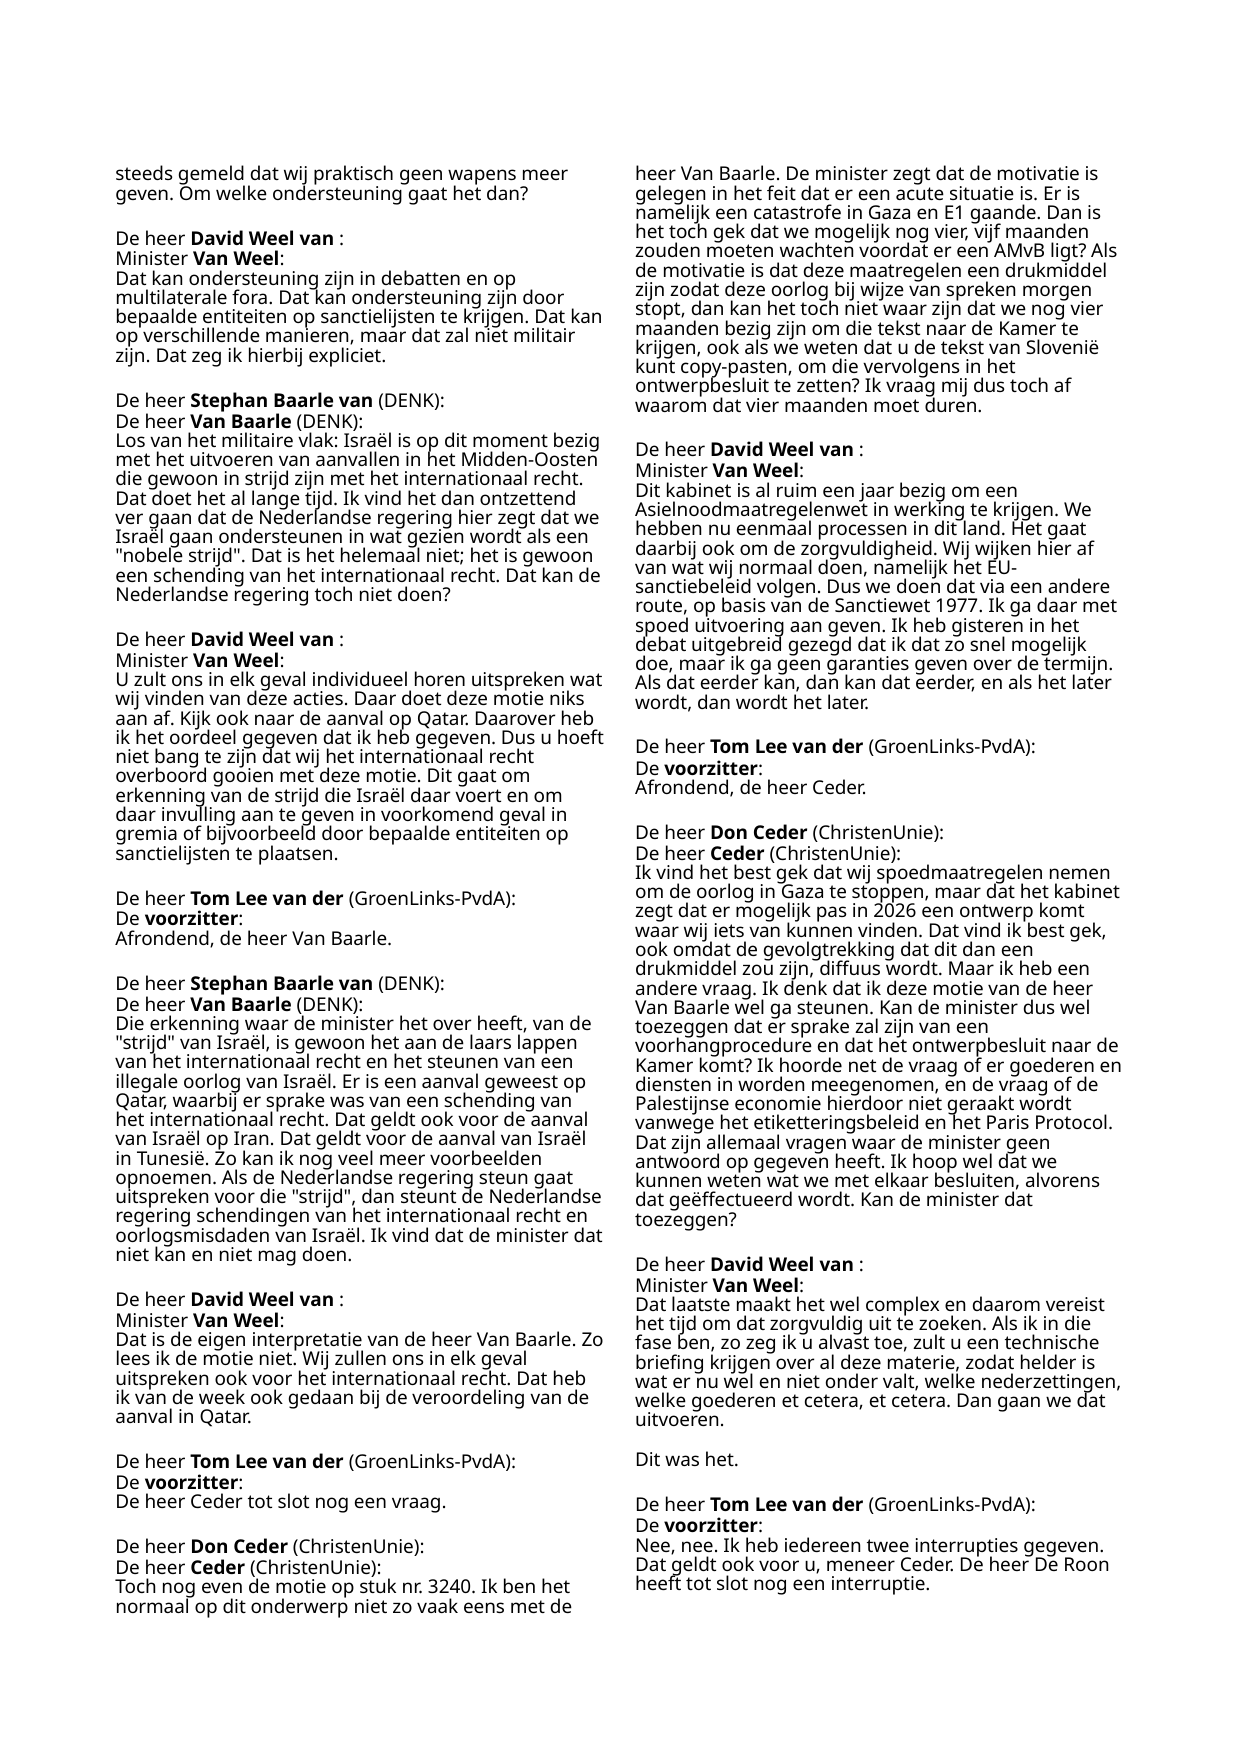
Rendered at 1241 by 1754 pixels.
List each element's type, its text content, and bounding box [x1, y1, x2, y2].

text Minister Van Weel: [635, 1277, 1125, 1296]
text De heer Don Ceder (ChristenUnie): [115, 1533, 605, 1559]
text Afrondend, de heer Ceder. [635, 779, 1125, 798]
text U zult ons in elk geval individueel horen uitspreken wat wij vinden van deze acties. Daar doet deze motie niks aan af. Kijk ook naar de aanval op Qatar. Daarover heb ik het oordeel gegeven dat ik heb gegeven. Dus u hoeft niet bang te zijn dat wij het internationaal recht overboord gooien met deze motie. Dit gaat om erkenning van de strijd die Israël daar voert en om daar invulling aan te geven in voorkomend geval in gremia of bijvoorbeeld door bepaalde entiteiten op sanctielijsten te plaatsen. [115, 671, 605, 864]
text Minister Van Weel: [115, 1312, 605, 1331]
text Nee, nee. Ik heb iedereen twee interrupties gegeven. Dat geldt ook voor u, meneer Ceder. De heer De Roon heeft tot slot nog een interruptie. [635, 1537, 1125, 1594]
text De heer Ceder (ChristenUnie): [115, 1559, 605, 1578]
text Ik vind het best gek dat wij spoedmaatregelen nemen om de oorlog in Gaza te stoppen, maar dat het kabinet zegt dat er mogelijk pas in 2026 een ontwerp komt waar wij iets van kunnen vinden. Dat vind ik best gek, ook omdat de gevolgtrekking dat dit dan een drukmiddel zou zijn, diffuus wordt. Maar ik heb een andere vraag. Ik denk dat ik deze motie van de heer Van Baarle wel ga steunen. Kan de minister dus wel toezeggen dat er sprake zal zijn van een voorhangprocedure en dat het ontwerpbesluit naar de Kamer komt? Ik hoorde net de vraag of er goederen en diensten in worden meegenomen, en de vraag of de Palestijnse economie hierdoor niet geraakt wordt vanwege het etiketteringsbeleid en het Paris Protocol. Dat zijn allemaal vragen waar de minister geen antwoord op gegeven heeft. Ik hoop wel dat we kunnen weten wat we met elkaar besluiten, alvorens dat geëffectueerd wordt. Kan de minister dat toezeggen? [635, 864, 1125, 1230]
text De heer Stephan Baarle van (DENK): [115, 387, 605, 413]
text De voorzitter: [635, 759, 1125, 779]
text Minister Van Weel: [635, 462, 1125, 482]
text De heer Tom Lee van der (GroenLinks-PvdA): [115, 885, 605, 910]
text De heer David Weel van : [635, 1251, 1125, 1277]
text De voorzitter: [115, 1474, 605, 1493]
text Dat kan ondersteuning zijn in debatten en op multilaterale fora. Dat kan ondersteuning zijn door bepaalde entiteiten op sanctielijsten te krijgen. Dat kan op verschillende manieren, maar dat zal niet militair zijn. Dat zeg ik hierbij expliciet. [115, 270, 605, 366]
text Los van het militaire vlak: Israël is op dit moment bezig met het uitvoeren van aanvallen in het Midden-Oosten die gewoon in strijd zijn met het internationaal recht. Dat doet het al lange tijd. Ik vind het dan ontzettend ver gaan dat de Nederlandse regering hier zegt dat we Israël gaan ondersteunen in wat gezien wordt als een "nobele strijd". Dat is het helemaal niet; het is gewoon een schending van het internationaal recht. Dat kan de Nederlandse regering toch niet doen? [115, 432, 605, 605]
text De heer David Weel van : [115, 225, 605, 250]
text De voorzitter: [635, 1517, 1125, 1537]
text De heer David Weel van : [635, 437, 1125, 462]
text Afrondend, de heer Van Baarle. [115, 930, 605, 949]
text Dat is de eigen interpretatie van de heer Van Baarle. Zo lees ik de motie niet. Wij zullen ons in elk geval uitspreken ook voor het internationaal recht. Dat heb ik van de week ook gedaan bij de veroordeling van de aanval in Qatar. [115, 1331, 605, 1427]
text De heer Don Ceder (ChristenUnie): [635, 819, 1125, 844]
text Die erkenning waar de minister het over heeft, van de "strijd" van Israël, is gewoon het aan de laars lappen van het internationaal recht en het steunen van een illegale oorlog van Israël. Er is een aanval geweest op Qatar, waarbij er sprake was van een schending van het internationaal recht. Dat geldt ook voor de aanval van Israël op Iran. Dat geldt voor de aanval van Israël in Tunesië. Zo kan ik nog veel meer voorbeelden opnoemen. Als de Nederlandse regering steun gaat uitspreken voor die "strijd", dan steunt de Nederlandse regering schendingen van het internationaal recht en oorlogsmisdaden van Israël. Ik vind dat de minister dat niet kan en niet mag doen. [115, 1015, 605, 1265]
text De heer David Weel van : [115, 626, 605, 652]
text De heer David Weel van : [115, 1286, 605, 1312]
text Dit kabinet is al ruim een jaar bezig om een Asielnoodmaatregelenwet in werking te krijgen. We hebben nu eenmaal processen in dit land. Het gaat daarbij ook om de zorgvuldigheid. Wij wijken hier af van wat wij normaal doen, namelijk het EU-sanctiebeleid volgen. Dus we doen dat via een andere route, op basis van de Sanctiewet 1977. Ik ga daar met spoed uitvoering aan geven. Ik heb gisteren in het debat uitgebreid gezegd dat ik dat zo snel mogelijk doe, maar ik ga geen garanties geven over de termijn. Als dat eerder kan, dan kan dat eerder, en als het later wordt, dan wordt het later. [635, 482, 1125, 713]
text De voorzitter: [115, 910, 605, 930]
text heer Van Baarle. De minister zegt dat de motivatie is gelegen in het feit dat er een acute situatie is. Er is namelijk een catastrofe in Gaza en E1 gaande. Dan is het toch gek dat we mogelijk nog vier, vijf maanden zouden moeten wachten voordat er een AMvB ligt? Als de motivatie is dat deze maatregelen een drukmiddel zijn zodat deze oorlog bij wijze van spreken morgen stopt, dan kan het toch niet waar zijn dat we nog vier maanden bezig zijn om die tekst naar de Kamer te krijgen, ook als we weten dat u de tekst van Slovenië kunt copy-pasten, om die vervolgens in het ontwerpbesluit te zetten? Ik vraag mij dus toch af waarom dat vier maanden moet duren. [635, 165, 1125, 416]
text De heer Stephan Baarle van (DENK): [115, 970, 605, 996]
text De heer Van Baarle (DENK): [115, 996, 605, 1015]
text De heer Ceder (ChristenUnie): [635, 844, 1125, 864]
text De heer Tom Lee van der (GroenLinks-PvdA): [115, 1448, 605, 1474]
text Minister Van Weel: [115, 652, 605, 671]
text De heer Tom Lee van der (GroenLinks-PvdA): [635, 1492, 1125, 1517]
text Dit was het. [635, 1451, 1125, 1471]
text De heer Ceder tot slot nog een vraag. [115, 1493, 605, 1513]
text Minister Van Weel: [115, 250, 605, 270]
text Toch nog even de motie op stuk nr. 3240. Ik ben het normaal op dit onderwerp niet zo vaak eens met de [115, 1578, 605, 1617]
text De heer Tom Lee van der (GroenLinks-PvdA): [635, 734, 1125, 759]
text Dat laatste maakt het wel complex en daarom vereist het tijd om dat zorgvuldig uit te zoeken. Als ik in die fase ben, zo zeg ik u alvast toe, zult u een technische briefing krijgen over al deze materie, zodat helder is wat er nu wel en niet onder valt, welke nederzettingen, welke goederen et cetera, et cetera. Dan gaan we dat uitvoeren. [635, 1296, 1125, 1431]
text steeds gemeld dat wij praktisch geen wapens meer geven. Om welke ondersteuning gaat het dan? [115, 165, 605, 204]
text De heer Van Baarle (DENK): [115, 413, 605, 432]
